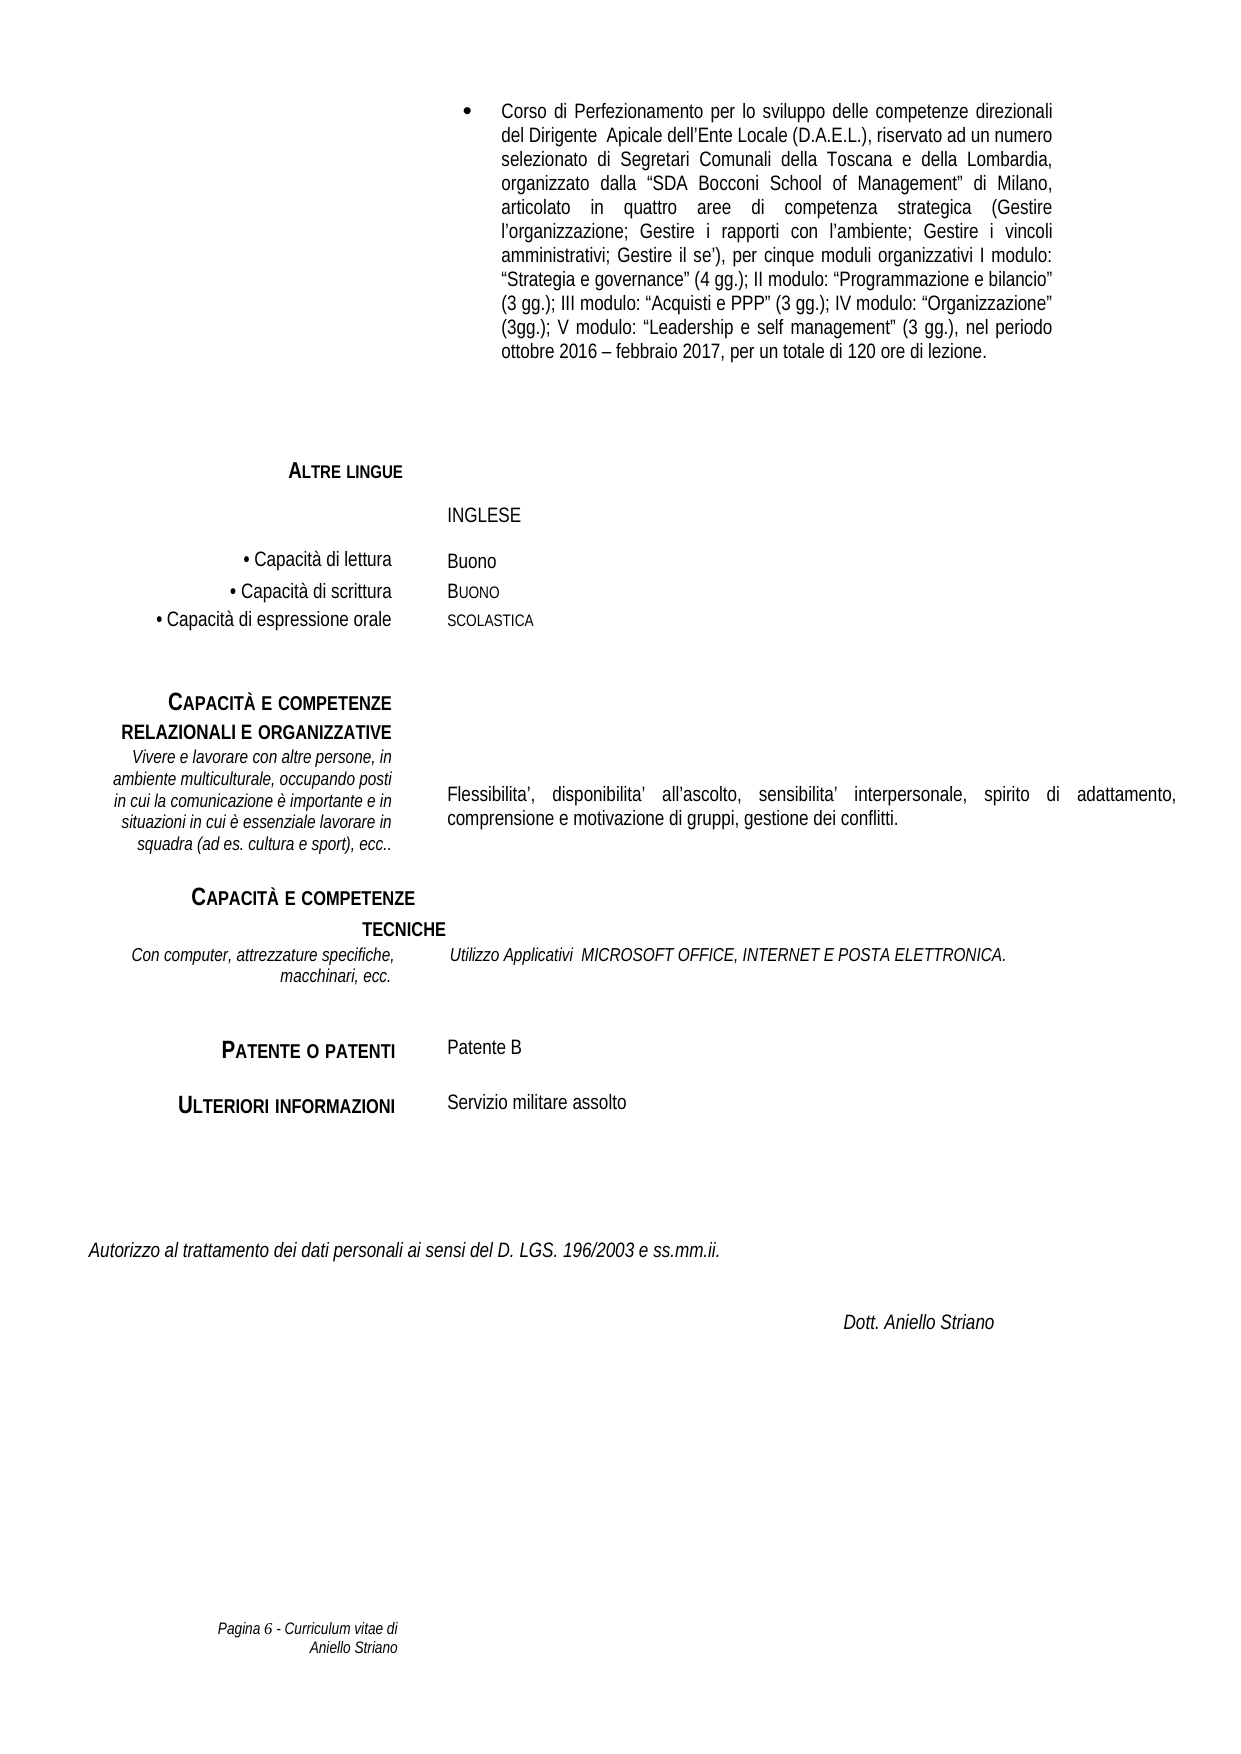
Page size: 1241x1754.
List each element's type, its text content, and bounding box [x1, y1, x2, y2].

table_header [406, 1170, 436, 1202]
text Autorizzo al trattamento dei dati personali ai sensi del D. LGS. 196/2003 e ss.mm.ii. [89, 1238, 995, 1262]
table_cell Capacità e competenze RELAZIONALI E organizzative Vivere e lavorare con altre persone, in ambiente multiculturale, occupando posti in cui la comunicazione è importante e in situazioni in cui è essenziale lavorare in squadra (ad es. cultura e sport), ecc.. [89, 685, 406, 856]
table_cell • Capacità di lettura [89, 545, 406, 577]
table_cell Buono [436, 577, 1189, 605]
table_header [436, 657, 1189, 685]
table_cell scolastica [436, 605, 1189, 633]
table_header Patente o patenti [89, 1035, 406, 1063]
table_cell Buono [436, 545, 1189, 577]
table_header [89, 657, 406, 685]
table_cell • Capacità di scrittura [89, 577, 406, 605]
table_cell Flessibilita’, disponibilita’ all’ascolto, sensibilita’ interpersonale, spirito di adattamento, comprensione e motivazione di gruppi, gestione dei conflitti. [436, 685, 1189, 856]
text Capacità e competenze [89, 882, 1049, 911]
text tecniche [89, 913, 1049, 942]
table_cell [406, 577, 436, 605]
table_header [406, 657, 436, 685]
table_header [436, 1170, 1189, 1202]
text Con computer, attrezzature specifiche, Utilizzo Applicativi MICROSOFT OFFICE, INTERNET E POSTA ELETTRONICA. [89, 944, 1053, 965]
text Dott. Aniello Striano [89, 1310, 995, 1334]
table_header Ulteriori informazioni [89, 1088, 406, 1120]
text macchinari, ecc. [89, 965, 1053, 987]
list Corso di Perfezionamento per lo sviluppo delle competenze direzionali del Dirigente Apicale dell’Ente Locale (D.A.E.L.), riservato ad un numero selezionato di Segretari Comunali della Toscana e della Lombardia, organizzato dalla “SDA Bocconi School of Management” di Milano, articolato in quattro aree di competenza strategica (Gestire l’organizzazione; Gestire i rapporti con l’ambiente; Gestire i vincoli amministrativi; Gestire il se’), per cinque moduli organizzativi I modulo: “Strategia e governance” (4 gg.); II modulo: “Programmazione e bilancio” (3 gg.); III modulo: “Acquisti e PPP” (3 gg.); IV modulo: “Organizzazione” (3gg.); V modulo: “Leadership e self management” (3 gg.), nel periodo ottobre 2016 – febbraio 2017, per un totale di 120 ore di lezione. [464, 99, 1053, 363]
table_header Patente B [436, 1035, 1189, 1063]
table_cell [406, 605, 436, 633]
table_header [406, 1035, 436, 1063]
table_cell [89, 484, 406, 545]
table_cell [406, 484, 436, 545]
table_cell [406, 685, 436, 856]
table_header Altre lingue [89, 458, 1189, 484]
table_header [89, 1170, 406, 1202]
table_cell [406, 545, 436, 577]
table_header Servizio militare assolto [436, 1088, 1189, 1120]
table_cell INGLESE [436, 484, 1189, 545]
table_cell • Capacità di espressione orale [89, 605, 406, 633]
table_header [406, 1088, 436, 1120]
